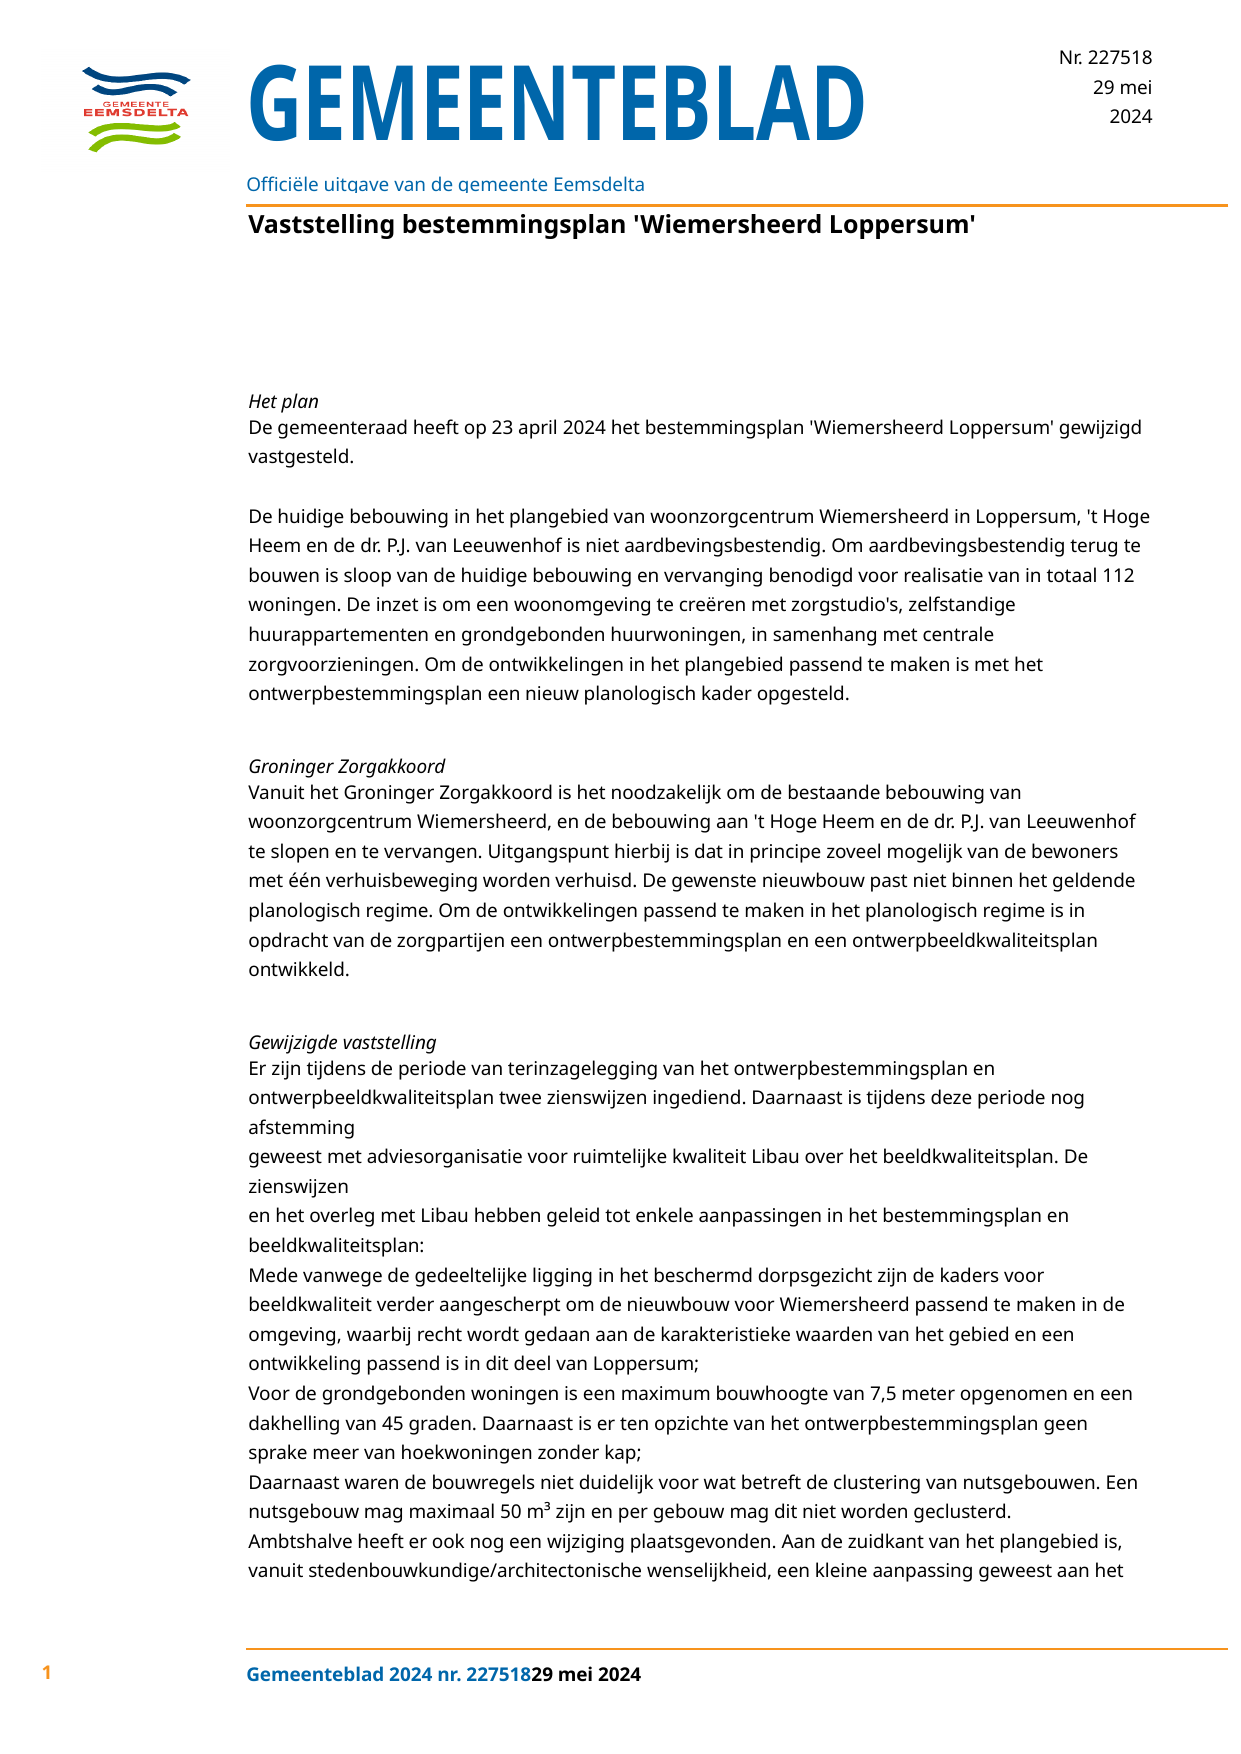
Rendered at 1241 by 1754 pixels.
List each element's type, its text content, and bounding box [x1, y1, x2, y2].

text Vanuit het Groninger Zorgakkoord is het noodzakelijk om de bestaande bebouwing van woonzorgcentrum Wiemersheerd, en de bebouwing aan 't Hoge Heem en de dr. P.J. van Leeuwenhof te slopen en te vervangen. Uitgangspunt hierbij is dat in principe zoveel mogelijk van de bewoners met één verhuisbeweging worden verhuisd. De gewenste nieuwbouw past niet binnen het geldende planologisch regime. Om de ontwikkelingen passend te maken in het planologisch regime is in opdracht van de zorgpartijen een ontwerpbestemmingsplan en een ontwerpbeeldkwaliteitsplan ontwikkeld. [248, 779, 1152, 982]
text De huidige bebouwing in het plangebied van woonzorgcentrum Wiemersheerd in Loppersum, 't Hoge Heem en de dr. P.J. van Leeuwenhof is niet aardbevingsbestendig. Om aardbevingsbestendig terug te bouwen is sloop van de huidige bebouwing en vervanging benodigd voor realisatie van in totaal 112 woningen. De inzet is om een woonomgeving te creëren met zorgstudio's, zelfstandige huurappartementen en grondgebonden huurwoningen, in samenhang met centrale zorgvoorzieningen. Om de ontwikkelingen in het plangebied passend te maken is met het ontwerpbestemmingsplan een nieuw planologisch kader opgesteld. [248, 503, 1152, 706]
text Mede vanwege de gedeeltelijke ligging in het beschermd dorpsgezicht zijn de kaders voor beeldkwaliteit verder aangescherpt om de nieuwbouw voor Wiemersheerd passend te maken in de omgeving, waarbij recht wordt gedaan aan de karakteristieke waarden van het gebied en een ontwikkeling passend is in dit deel van Loppersum; [248, 1262, 1152, 1376]
text Er zijn tijdens de periode van terinzagelegging van het ontwerpbestemmingsplan en ontwerpbeeldkwaliteitsplan twee zienswijzen ingediend. Daarnaast is tijdens deze periode nog afstemming [248, 1055, 1152, 1140]
text Daarnaast waren de bouwregels niet duidelijk voor wat betreft de clustering van nutsgebouwen. Een nutsgebouw mag maximaal 50 m³ zijn en per gebouw mag dit niet worden geclusterd. [248, 1469, 1152, 1524]
text Groninger Zorgakkoord [248, 753, 1152, 779]
text Voor de grondgebonden woningen is een maximum bouwhoogte van 7,5 meter opgenomen en een dakhelling van 45 graden. Daarnaast is er ten opzichte van het ontwerpbestemmingsplan geen sprake meer van hoekwoningen zonder kap; [248, 1380, 1152, 1465]
text Gewijzigde vaststelling [248, 1029, 1152, 1055]
text en het overleg met Libau hebben geleid tot enkele aanpassingen in het bestemmingsplan en beeldkwaliteitsplan: [248, 1203, 1152, 1258]
text Vaststelling bestemmingsplan 'Wiemersheerd Loppersum' [248, 207, 1152, 241]
text Het plan [248, 388, 1152, 414]
picture [41, 47, 231, 172]
text De gemeenteraad heeft op 23 april 2024 het bestemmingsplan 'Wiemersheerd Loppersum' gewijzigd vastgesteld. [248, 414, 1152, 469]
text geweest met adviesorganisatie voor ruimtelijke kwaliteit Libau over het beeldkwaliteitsplan. De zienswijzen [248, 1143, 1152, 1199]
text Ambtshalve heeft er ook nog een wijziging plaatsgevonden. Aan de zuidkant van het plangebied is, vanuit stedenbouwkundige/architectonische wenselijkheid, een kleine aanpassing geweest aan het [248, 1528, 1152, 1583]
